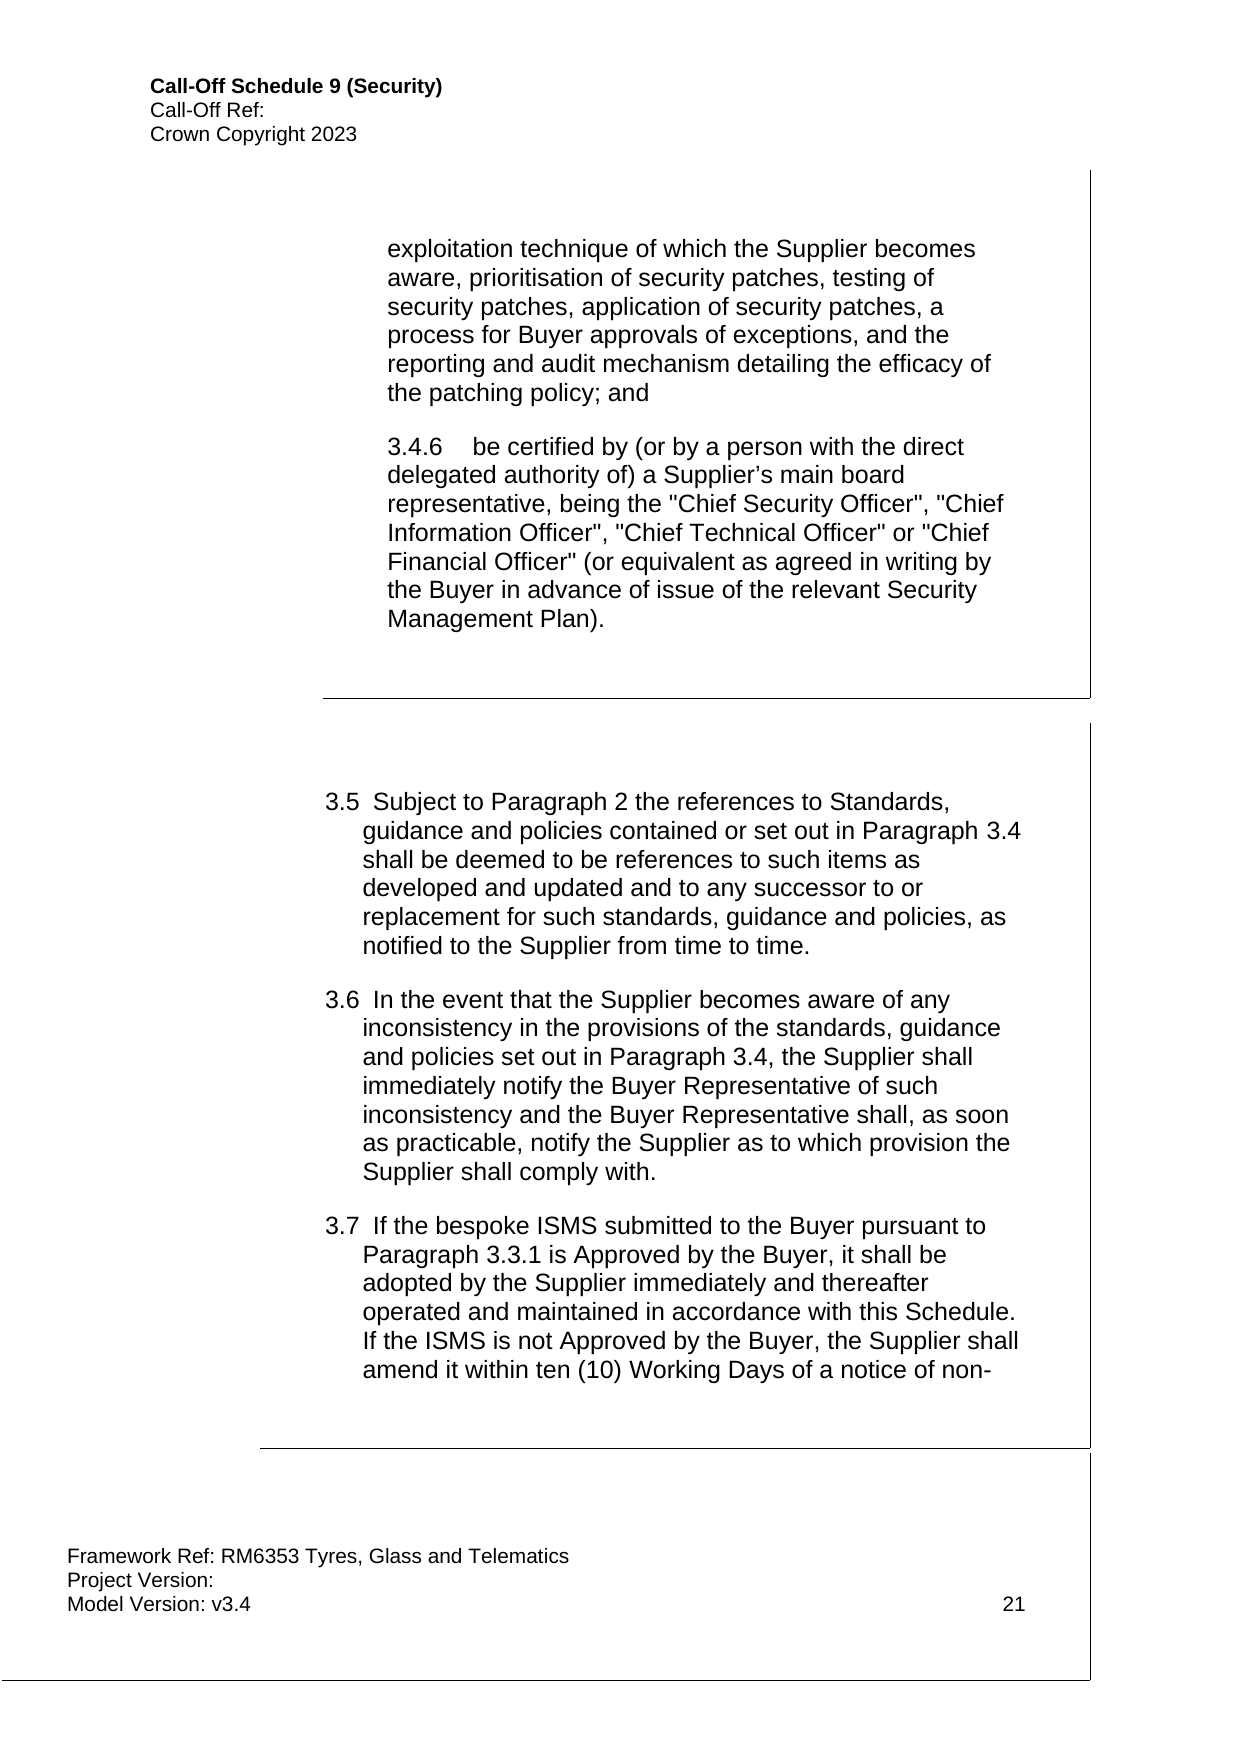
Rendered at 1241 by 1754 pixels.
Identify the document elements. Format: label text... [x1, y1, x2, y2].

list document the vulnerability management policy including processes for identification of system vulnerabilities and assessment of the potential impact on the Deliverables of any new threat, vulnerability or exploitation technique of which the Supplier becomes aware, prioritisation of security patches, testing of security patches, application of security patches, a process for Buyer approvals of exceptions, and the reporting and audit mechanism detailing the efficacy of the patching policy; and [322, 170, 1090, 367]
list If the bespoke ISMS submitted to the Buyer pursuant to Paragraph 3.3.1 is Approved by the Buyer, it shall be adopted by the Supplier immediately and thereafter operated and maintained in accordance with this Schedule. If the ISMS is not Approved by the Buyer, the Supplier shall amend it within ten (10) Working Days of a notice of non-approval from the Buyer and re-submit it to the Buyer for Approval. The Parties shall use all reasonable endeavours to ensure that the Approval process takes as little time as possible and in any event no longer than fifteen (15) Working Days from the date of the first submission of the ISMS to the Buyer. If the Buyer does not Approve the ISMS following its resubmission, the matter shall be resolved in accordance with the Dispute Resolution Procedure. No Approval to be given by the Buyer pursuant to this Paragraph 3 may be unreasonably withheld or delayed. However any failure to approve the ISMS on the grounds that it does not comply with any of the requirements set out in Paragraphs 3.4 to 3.6 shall be deemed to be reasonable. [260, 1146, 1090, 1448]
list In the event that the Supplier becomes aware of any inconsistency in the provisions of the standards, guidance and policies set out in Paragraph 3.4, the Supplier shall immediately notify the Buyer Representative of such inconsistency and the Buyer Representative shall, as soon as practicable, notify the Supplier as to which provision the Supplier shall comply with. [260, 920, 1090, 1146]
list Subject to Paragraph 2 the references to Standards, guidance and policies contained or set out in Paragraph 3.4 shall be deemed to be references to such items as developed and updated and to any successor to or replacement for such standards, guidance and policies, as notified to the Supplier from time to time. [260, 723, 1090, 920]
list be certified by (or by a person with the direct delegated authority of) a Supplier’s main board representative, being the "Chief Security Officer", "Chief Information Officer", "Chief Technical Officer" or "Chief Financial Officer" (or equivalent as agreed in writing by the Buyer in advance of issue of the relevant Security Management Plan). [322, 367, 1090, 698]
